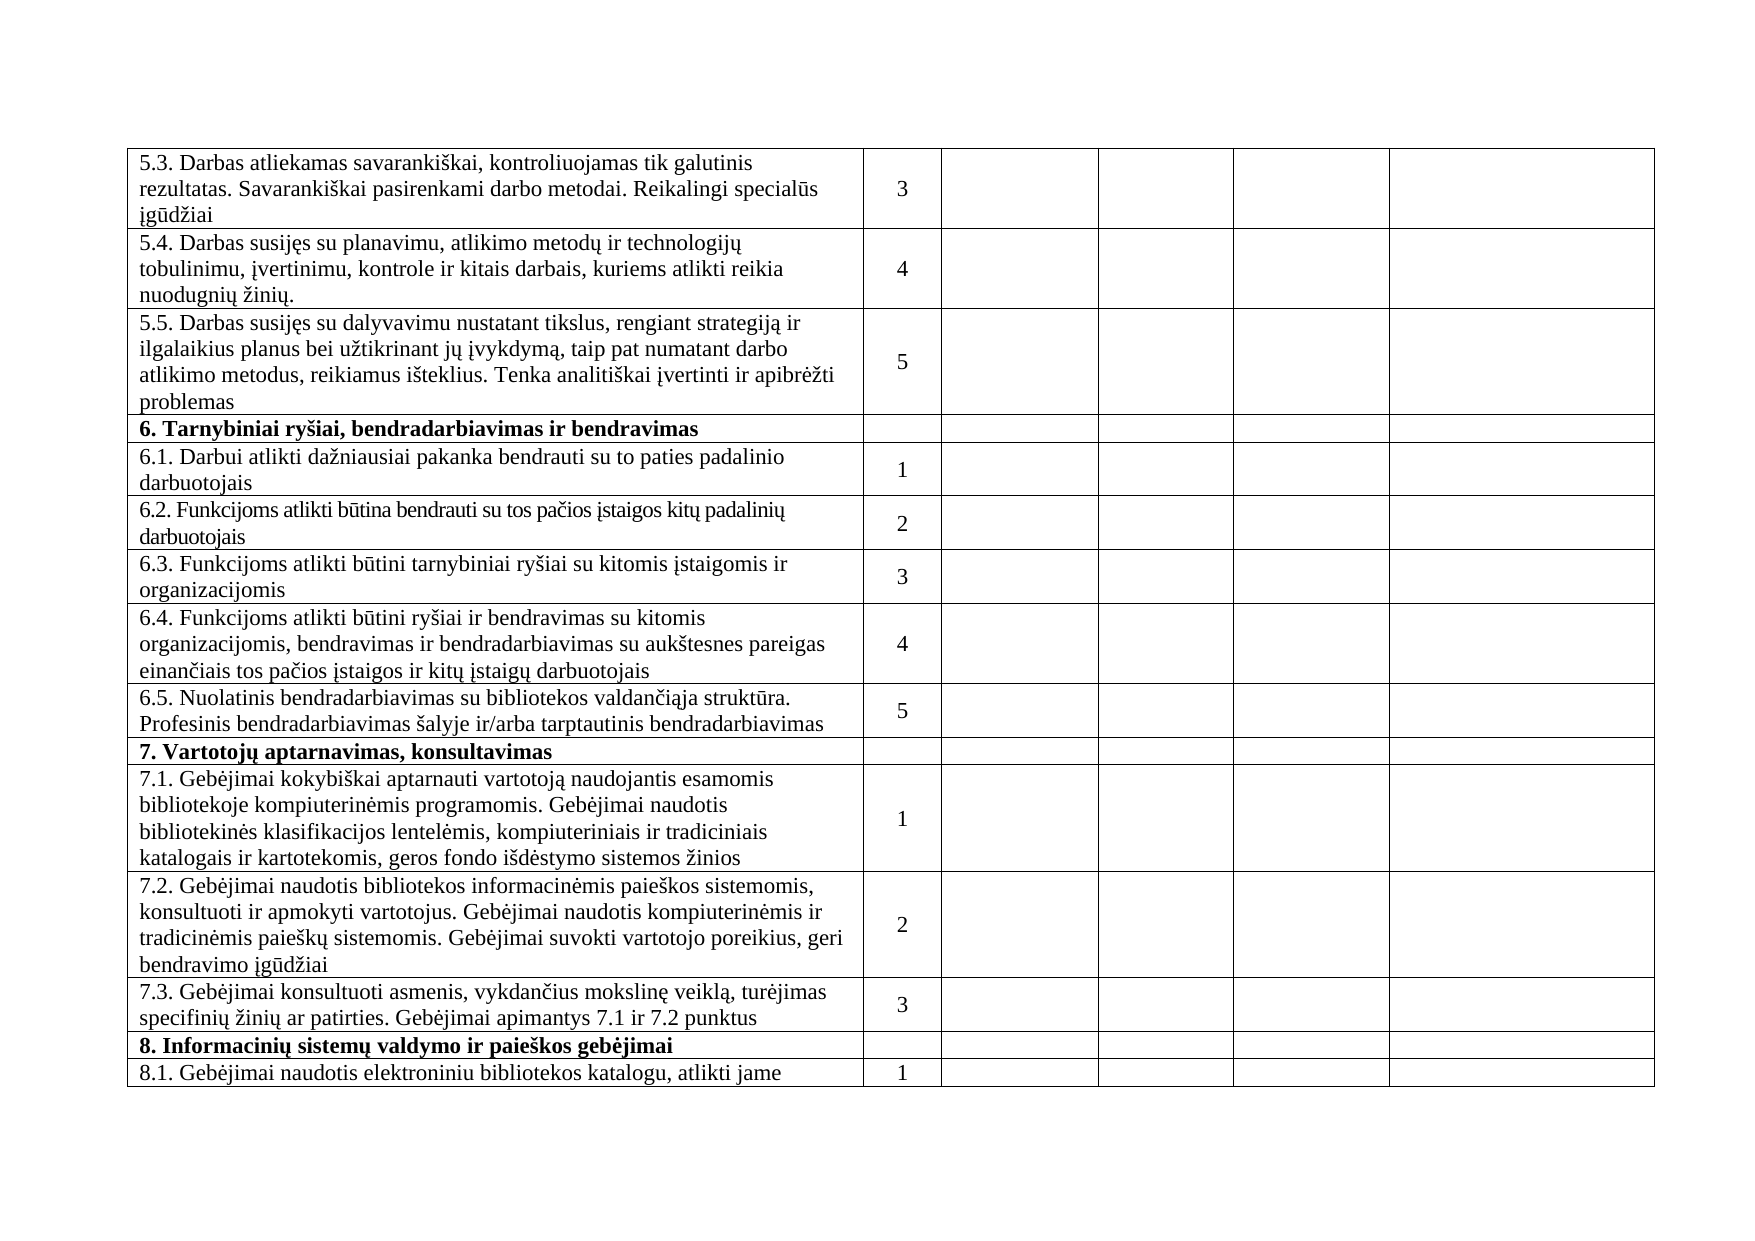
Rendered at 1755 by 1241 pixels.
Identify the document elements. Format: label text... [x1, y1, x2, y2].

table_cell [1099, 309, 1233, 414]
table_cell [1234, 496, 1389, 549]
table_cell [1390, 415, 1654, 442]
table_cell [1234, 415, 1389, 442]
table_cell [942, 149, 1098, 228]
table_cell [1390, 738, 1654, 764]
table_cell [1099, 738, 1233, 764]
table_cell [1234, 738, 1389, 764]
table_cell 5.3. Darbas atliekamas savarankiškai, kontroliuojamas tik galutinis rezultatas. Savarankiškai pasirenkami darbo metodai. Reikalingi specialūs įgūdžiai [128, 149, 863, 228]
table_cell 2 [864, 496, 941, 549]
table_cell [1099, 415, 1233, 442]
table_cell [1234, 550, 1389, 603]
table_cell [1234, 765, 1389, 871]
table_cell 4 [864, 229, 941, 308]
table_cell [1390, 550, 1654, 603]
table_cell [1234, 309, 1389, 414]
table_cell [942, 684, 1098, 737]
table_cell [942, 415, 1098, 442]
table_cell [1099, 872, 1233, 977]
table_cell [942, 309, 1098, 414]
table_cell [1234, 1032, 1389, 1058]
table_cell 5.4. Darbas susijęs su planavimu, atlikimo metodų ir technologijų tobulinimu, įvertinimu, kontrole ir kitais darbais, kuriems atlikti reikia nuodugnių žinių. [128, 229, 863, 308]
table_cell [1390, 765, 1654, 871]
table_cell 4 [864, 604, 941, 683]
table_cell [1099, 684, 1233, 737]
table_cell [864, 1032, 941, 1058]
table_cell 5 [864, 684, 941, 737]
table_cell [1390, 149, 1654, 228]
table_cell [1099, 496, 1233, 549]
table_cell [1099, 1059, 1233, 1086]
table_cell [942, 229, 1098, 308]
table_cell 7.2. Gebėjimai naudotis bibliotekos informacinėmis paieškos sistemomis, konsultuoti ir apmokyti vartotojus. Gebėjimai naudotis kompiuterinėmis ir tradicinėmis paieškų sistemomis. Gebėjimai suvokti vartotojo poreikius, geri bendravimo įgūdžiai [128, 872, 863, 977]
table_cell 6.1. Darbui atlikti dažniausiai pakanka bendrauti su to paties padalinio darbuotojais [128, 443, 863, 495]
table_cell 5.5. Darbas susijęs su dalyvavimu nustatant tikslus, rengiant strategiją ir ilgalaikius planus bei užtikrinant jų įvykdymą, taip pat numatant darbo atlikimo metodus, reikiamus išteklius. Tenka analitiškai įvertinti ir apibrėžti problemas [128, 309, 863, 414]
table_cell [942, 872, 1098, 977]
table_cell [1234, 872, 1389, 977]
table_cell [942, 550, 1098, 603]
table_cell [1390, 1059, 1654, 1086]
table_cell 8.1. Gebėjimai naudotis elektroniniu bibliotekos katalogu, atlikti jame [128, 1059, 863, 1086]
table_cell 6.4. Funkcijoms atlikti būtini ryšiai ir bendravimas su kitomis organizacijomis, bendravimas ir bendradarbiavimas su aukštesnes pareigas einančiais tos pačios įstaigos ir kitų įstaigų darbuotojais [128, 604, 863, 683]
table_cell [942, 496, 1098, 549]
table_cell [1099, 550, 1233, 603]
table_cell [942, 1059, 1098, 1086]
table_cell [1390, 309, 1654, 414]
table_cell [942, 443, 1098, 495]
table_cell [942, 604, 1098, 683]
table_cell 8. Informacinių sistemų valdymo ir paieškos gebėjimai [128, 1032, 863, 1058]
table_cell [864, 738, 941, 764]
table_cell [1390, 443, 1654, 495]
table_cell [942, 978, 1098, 1031]
table_cell 3 [864, 978, 941, 1031]
table_cell [1234, 443, 1389, 495]
table_cell 3 [864, 149, 941, 228]
table_cell [942, 1032, 1098, 1058]
table_cell [1099, 149, 1233, 228]
table_cell [942, 738, 1098, 764]
table_cell 7.1. Gebėjimai kokybiškai aptarnauti vartotoją naudojantis esamomis bibliotekoje kompiuterinėmis programomis. Gebėjimai naudotis bibliotekinės klasifikacijos lentelėmis, kompiuteriniais ir tradiciniais katalogais ir kartotekomis, geros fondo išdėstymo sistemos žinios [128, 765, 863, 871]
table_cell [864, 415, 941, 442]
table_cell 6.5. Nuolatinis bendradarbiavimas su bibliotekos valdančiąja struktūra. Profesinis bendradarbiavimas šalyje ir/arba tarptautinis bendradarbiavimas [128, 684, 863, 737]
table_cell [1234, 229, 1389, 308]
table_cell [1099, 978, 1233, 1031]
table_cell [1099, 443, 1233, 495]
table_cell 6. Tarnybiniai ryšiai, bendradarbiavimas ir bendravimas [128, 415, 863, 442]
table_cell 2 [864, 872, 941, 977]
table_cell [1099, 229, 1233, 308]
table_cell [1234, 149, 1389, 228]
table_cell [1390, 978, 1654, 1031]
table_cell [1390, 1032, 1654, 1058]
table_cell [1390, 496, 1654, 549]
table_cell 6.3. Funkcijoms atlikti būtini tarnybiniai ryšiai su kitomis įstaigomis ir organizacijomis [128, 550, 863, 603]
table_cell [1234, 604, 1389, 683]
table_cell [1390, 684, 1654, 737]
table_cell [1099, 1032, 1233, 1058]
table_cell 1 [864, 1059, 941, 1086]
table_cell 1 [864, 765, 941, 871]
table_cell [1234, 978, 1389, 1031]
table_cell 3 [864, 550, 941, 603]
table_cell [1390, 872, 1654, 977]
table_cell 7.3. Gebėjimai konsultuoti asmenis, vykdančius mokslinę veiklą, turėjimas specifinių žinių ar patirties. Gebėjimai apimantys 7.1 ir 7.2 punktus [128, 978, 863, 1031]
table_cell 1 [864, 443, 941, 495]
table_cell 6.2. Funkcijoms atlikti būtina bendrauti su tos pačios įstaigos kitų padalinių darbuotojais [128, 496, 863, 549]
table_cell [942, 765, 1098, 871]
table_cell [1234, 684, 1389, 737]
table_cell [1390, 604, 1654, 683]
table_cell 7. Vartotojų aptarnavimas, konsultavimas [128, 738, 863, 764]
table_cell [1234, 1059, 1389, 1086]
table_cell [1099, 604, 1233, 683]
table_cell [1099, 765, 1233, 871]
table_cell 5 [864, 309, 941, 414]
table_cell [1390, 229, 1654, 308]
